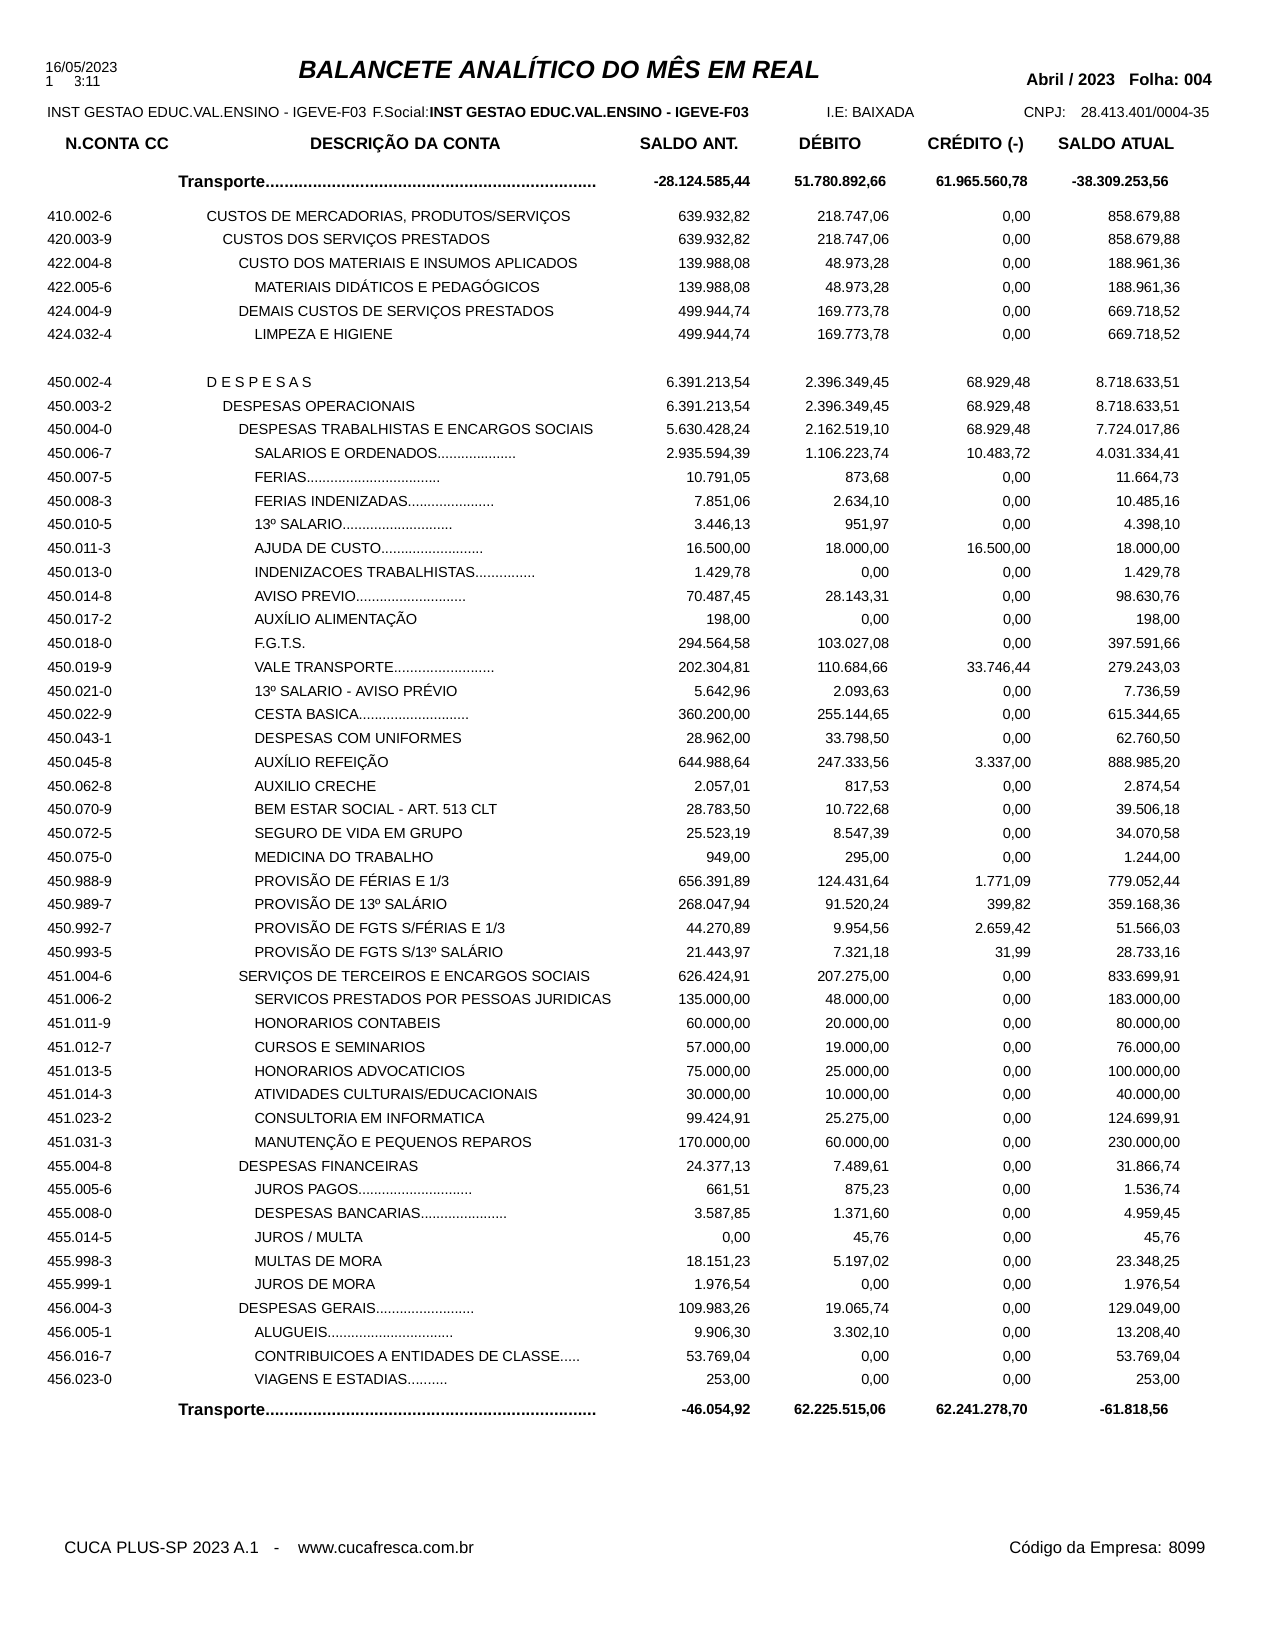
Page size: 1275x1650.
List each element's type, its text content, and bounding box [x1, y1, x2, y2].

text 8 [822, 184, 830, 190]
text 669.718,52 [1108, 327, 1202, 343]
text INDENIZACOES TRABALHISTAS............... [254, 564, 561, 581]
text 6/05/2023 [53, 59, 139, 76]
text 0,00 [1002, 517, 1052, 533]
text 0,00 [1003, 1087, 1053, 1103]
text JUROS PAGOS............................. [254, 1182, 533, 1198]
text 450.988-9 [47, 873, 134, 889]
text CUSTOS DE MERCADORIAS, PRODUTOS/SERVIÇOS [206, 208, 603, 224]
text 0,00 [1003, 802, 1053, 818]
text 198,00 [1136, 612, 1202, 628]
text 169.773,78 [817, 327, 911, 343]
text 450.011-3 [47, 541, 134, 557]
text 7.724.017,86 [1096, 422, 1202, 438]
text 0,00 [1003, 778, 1053, 794]
text 450.002-4 [47, 374, 134, 391]
text 5 [794, 184, 802, 190]
text 0,00 [1003, 1134, 1053, 1151]
text 455.004-8 [47, 1158, 134, 1174]
text 169.773,78 [817, 303, 911, 319]
text 62.241.278,70 [936, 1402, 1050, 1418]
text 450.006-7 [47, 446, 134, 462]
text MEDICINA DO TRABALHO [254, 849, 525, 866]
text 7.321,18 [833, 944, 911, 961]
text DÉBITO [799, 134, 887, 153]
text 451.023-2 [47, 1111, 134, 1127]
text 451.006-2 [47, 992, 134, 1008]
text 951,97 [845, 517, 911, 533]
text FERIAS.................................. [254, 469, 618, 486]
text 2.935.594,39 [666, 446, 772, 462]
text 2.396.349,45 [805, 374, 911, 391]
text JUROS / MULTA [254, 1229, 533, 1246]
text -46.054,92 [681, 1402, 772, 1418]
text 0,00 [1002, 469, 1053, 486]
text 450.992-7 [47, 921, 134, 937]
text 399,82 [987, 897, 1053, 913]
text 0,00 [1003, 1158, 1053, 1174]
text 0,00 [1002, 1301, 1052, 1317]
text 9 [850, 174, 858, 190]
text CRÉDITO (-) [927, 134, 1051, 153]
text 0,00 [722, 1229, 772, 1246]
text 450.018-0 [47, 636, 134, 652]
text VALE TRANSPORTE......................... [254, 659, 520, 676]
text 5.197,02 [833, 1253, 911, 1269]
text 656.391,89 [678, 873, 772, 889]
text 0,00 [1003, 1063, 1053, 1079]
text 6 [878, 174, 908, 190]
text MANUTENÇÃO E PEQUENOS REPAROS [254, 1134, 566, 1151]
text 424.004-9 [47, 303, 134, 319]
text 450.004-0 [47, 422, 134, 438]
text 450.070-9 [47, 802, 134, 818]
text 615.344,65 [1108, 707, 1202, 723]
text 0,00 [1002, 256, 1053, 272]
text ALUGUEIS................................ [254, 1324, 606, 1341]
text 0,00 [1003, 1229, 1053, 1246]
text 294.564,58 [678, 636, 772, 652]
text 1.429,78 [694, 564, 772, 581]
text 25.000,00 [825, 1063, 911, 1079]
text 7.851,06 [694, 493, 772, 509]
text 3 [1140, 174, 1148, 184]
text 0,00 [1003, 1348, 1053, 1364]
text 450.014-8 [47, 588, 134, 604]
text 48.973,28 [825, 279, 911, 296]
text 13º SALARIO - AVISO PRÉVIO [254, 683, 520, 699]
text N.CONTA CC [65, 134, 194, 153]
text 3.337,00 [975, 754, 1053, 771]
text 456.016-7 [47, 1348, 134, 1364]
text AVISO PREVIO............................ [254, 588, 561, 604]
text 0,00 [1002, 493, 1052, 509]
text 450.075-0 [47, 849, 134, 866]
text 139.988,08 [678, 256, 772, 272]
text 0 [830, 174, 838, 190]
text 5 [1152, 184, 1160, 190]
text 456.005-1 [47, 1324, 134, 1341]
text 183.000,00 [1108, 992, 1202, 1008]
text 255.144,65 [817, 707, 911, 723]
text 4.398,10 [1124, 517, 1202, 533]
text 8.718.633,51 [1096, 398, 1202, 414]
text 10.722,68 [825, 802, 911, 818]
text 188.961,36 [1108, 279, 1202, 296]
text 1.106.223,74 [805, 446, 911, 462]
text 639.932,82 [678, 208, 772, 224]
text CONSULTORIA EM INFORMATICA [254, 1111, 566, 1127]
text 422.004-8 [47, 256, 134, 272]
text 6 [1160, 174, 1190, 190]
text MATERIAIS DIDÁTICOS E PEDAGÓGICOS [254, 279, 603, 296]
text 0,00 [1003, 826, 1053, 842]
text 98.630,76 [1116, 588, 1202, 604]
text 0,00 [1003, 1253, 1053, 1269]
text PROVISÃO DE 13º SALÁRIO [254, 897, 471, 913]
text 4.959,45 [1124, 1206, 1202, 1222]
text 626.424,91 [678, 968, 772, 984]
text 40.000,00 [1116, 1087, 1202, 1103]
text 499.944,74 [678, 303, 772, 319]
text 451.014-3 [47, 1087, 134, 1103]
text 0 [1104, 174, 1112, 190]
text 450.021-0 [47, 683, 134, 699]
text 28.962,00 [686, 731, 772, 747]
text BALANCETE ANALÍTICO DO MÊS EM REAL [298, 57, 844, 84]
text 0,00 [1003, 1016, 1053, 1032]
text www.cucafresca.com.br [298, 1539, 500, 1558]
text - [1072, 174, 1076, 190]
text PROVISÃO DE FÉRIAS E 1/3 [254, 873, 473, 889]
text 100.000,00 [1108, 1063, 1202, 1079]
text 23.348,25 [1116, 1253, 1202, 1269]
text 9 [1112, 174, 1120, 190]
text . [1120, 174, 1124, 190]
text MULTAS DE MORA [254, 1253, 406, 1269]
text 16.500,00 [967, 541, 1053, 557]
text 76.000,00 [1116, 1039, 1202, 1056]
text 18.000,00 [825, 541, 911, 557]
text SERVIÇOS DE TERCEIROS E ENCARGOS SOCIAIS [238, 968, 637, 984]
text PROVISÃO DE FGTS S/FÉRIAS E 1/3 [254, 921, 637, 937]
text Abril / 2023 Folha: 004 [1026, 71, 1234, 89]
text 875,23 [845, 1182, 911, 1198]
text HONORARIOS CONTABEIS [254, 1016, 637, 1032]
text JUROS DE MORA [254, 1277, 397, 1293]
text 455.998-3 [47, 1253, 134, 1269]
text 30.000,00 [686, 1087, 772, 1103]
text 0,00 [1002, 707, 1052, 723]
text 16.500,00 [686, 541, 772, 557]
text . [838, 174, 842, 190]
text 450.062-8 [47, 778, 134, 794]
text 19.065,74 [825, 1301, 911, 1317]
text 188.961,36 [1108, 256, 1202, 272]
text 499.944,74 [678, 327, 772, 343]
text 28.783,50 [686, 802, 772, 818]
text SALDO ANT. [639, 134, 773, 153]
text 279.243,03 [1108, 659, 1202, 676]
text 0,00 [861, 564, 911, 581]
text 45,76 [1144, 1229, 1202, 1246]
text 0,00 [1002, 588, 1052, 604]
text 450.019-9 [47, 659, 134, 676]
text 13º SALARIO............................ [254, 517, 561, 533]
text 268.047,94 [678, 897, 772, 913]
text 110.684,66 [817, 659, 911, 676]
text CONTRIBUICOES A ENTIDADES DE CLASSE..... [254, 1348, 606, 1364]
text 5 [1132, 184, 1140, 190]
text CUSTO DOS MATERIAIS E INSUMOS APLICADOS [238, 256, 603, 272]
text 28.143,31 [825, 588, 911, 604]
text 10.000,00 [825, 1087, 911, 1103]
text 230.000,00 [1108, 1134, 1202, 1151]
text 3 [1140, 184, 1148, 190]
text SEGURO DE VIDA EM GRUPO [254, 826, 525, 842]
text 7.489,61 [833, 1158, 911, 1174]
text 25.523,19 [686, 826, 772, 842]
text 68.929,48 [966, 374, 1053, 391]
text 11.664,73 [1116, 469, 1202, 486]
text 451.011-9 [47, 1016, 134, 1032]
text VIAGENS E ESTADIAS.......... [254, 1372, 606, 1388]
text 68.929,48 [966, 422, 1053, 438]
text 0,00 [1002, 327, 1053, 343]
text HONORARIOS ADVOCATICIOS [254, 1063, 566, 1079]
text 0,00 [1002, 303, 1053, 319]
text 858.679,88 [1108, 232, 1202, 248]
text 48.000,00 [825, 992, 911, 1008]
text 2.093,63 [833, 683, 911, 699]
text CNPJ: 28.413.401/0004-35 [1023, 105, 1234, 121]
text 1.429,78 [1124, 564, 1202, 581]
text 450.072-5 [47, 826, 134, 842]
text 1.244,00 [1124, 849, 1202, 866]
text 109.983,26 [678, 1301, 772, 1317]
text Transporte...................................................................... [178, 172, 622, 191]
text 0,00 [1002, 279, 1053, 296]
text 0,00 [1003, 612, 1053, 628]
text I.E: BAIXADA [826, 105, 936, 121]
text Código da Empresa: 8099 [1009, 1539, 1230, 1558]
text 3 [1076, 184, 1084, 190]
text AUXÍLIO ALIMENTAÇÃO [254, 612, 561, 628]
text 2.162.519,10 [805, 422, 911, 438]
text . [810, 174, 814, 190]
text 450.045-8 [47, 754, 134, 771]
text 4.031.334,41 [1096, 446, 1202, 462]
text 450.003-2 [47, 398, 134, 414]
text 817,53 [845, 778, 911, 794]
text 13.208,40 [1116, 1324, 1202, 1341]
text 0,00 [861, 1348, 911, 1364]
text 0,00 [1003, 683, 1053, 699]
text 20.000,00 [825, 1016, 911, 1032]
text FERIAS INDENIZADAS...................... [254, 493, 561, 509]
text 644.988,64 [678, 754, 772, 771]
text DESPESAS COM UNIFORMES [254, 731, 520, 747]
text CURSOS E SEMINARIOS [254, 1039, 449, 1056]
text 0,00 [1002, 208, 1053, 224]
text 949,00 [706, 849, 772, 866]
text 8 [1084, 184, 1092, 190]
text 1 [45, 59, 53, 73]
text 31.866,74 [1116, 1158, 1202, 1174]
text - [273, 1539, 298, 1558]
text 0,00 [1003, 992, 1053, 1008]
text 2.874,54 [1124, 778, 1202, 794]
text AUXILIO CRECHE [254, 778, 398, 794]
text 456.023-0 [47, 1372, 134, 1388]
text 70.487,45 [686, 588, 772, 604]
text 420.003-9 [47, 232, 134, 248]
text 6.391.213,54 [666, 398, 772, 414]
text 0,00 [1003, 1039, 1053, 1056]
text DESPESAS TRABALHISTAS E ENCARGOS SOCIAIS [238, 422, 618, 438]
text 2.057,01 [694, 778, 772, 794]
text 2.659,42 [975, 921, 1053, 937]
text CESTA BASICA............................ [254, 707, 520, 723]
text Transporte...................................................................... [178, 1400, 622, 1419]
text 360.200,00 [678, 707, 772, 723]
text 103.027,08 [817, 636, 911, 652]
text 253,00 [706, 1372, 772, 1388]
text 8 [842, 184, 850, 190]
text SALARIOS E ORDENADOS.................... [254, 446, 618, 462]
text DEMAIS CUSTOS DE SERVIÇOS PRESTADOS [238, 303, 603, 319]
text 450.007-5 [47, 469, 134, 486]
text 247.333,56 [817, 754, 911, 771]
text -28.124.585,44 [653, 173, 773, 190]
text 0,00 [1003, 731, 1053, 747]
text 833.699,91 [1108, 968, 1202, 984]
text 450.043-1 [47, 731, 134, 747]
text 5.642,96 [694, 683, 772, 699]
text 0,00 [1002, 232, 1053, 248]
text 450.017-2 [47, 612, 134, 628]
text 9.954,56 [833, 921, 911, 937]
text 25.275,00 [825, 1111, 911, 1127]
text 6 [870, 174, 878, 190]
text 3.446,13 [694, 517, 772, 533]
text 7.736,59 [1124, 683, 1202, 699]
text 39.506,18 [1116, 802, 1202, 818]
text 33.798,50 [825, 731, 911, 747]
text 218.747,06 [817, 208, 911, 224]
text LIMPEZA E HIGIENE [254, 327, 603, 343]
text ATIVIDADES CULTURAIS/EDUCACIONAIS [254, 1087, 566, 1103]
text 455.999-1 [47, 1277, 134, 1293]
text 129.049,00 [1108, 1301, 1202, 1317]
text 24.377,13 [686, 1158, 772, 1174]
text CUSTOS DOS SERVIÇOS PRESTADOS [222, 232, 603, 248]
text AUXÍLIO REFEIÇÃO [254, 754, 520, 771]
text 135.000,00 [678, 992, 772, 1008]
text 62.225.515,06 [794, 1402, 908, 1418]
text 51.566,03 [1116, 921, 1202, 937]
text 455.008-0 [47, 1206, 134, 1222]
text 0,00 [861, 612, 911, 628]
text BEM ESTAR SOCIAL - ART. 513 CLT [254, 802, 525, 818]
text . [1092, 174, 1096, 190]
text 53.769,04 [1116, 1348, 1202, 1364]
text 0,00 [1002, 1206, 1052, 1222]
text 1.771,09 [975, 873, 1053, 889]
text 60.000,00 [686, 1016, 772, 1032]
text D E S P E S A S [206, 374, 335, 391]
text 0,00 [1002, 1182, 1052, 1198]
text 2.634,10 [833, 493, 911, 509]
text 10.483,72 [966, 446, 1053, 462]
text 397.591,66 [1108, 636, 1202, 652]
text -61.818,56 [1099, 1402, 1191, 1418]
text 1 [45, 73, 75, 89]
text 60.000,00 [825, 1134, 911, 1151]
text SALDO ATUAL [1058, 134, 1234, 153]
text 3.302,10 [833, 1324, 911, 1341]
text 0,00 [1002, 1324, 1052, 1341]
text 0,00 [1003, 564, 1053, 581]
text 1.976,54 [1124, 1277, 1202, 1293]
text 75.000,00 [686, 1063, 772, 1079]
text 0,00 [1003, 1277, 1053, 1293]
text 1.976,54 [694, 1277, 772, 1293]
text 124.699,91 [1108, 1111, 1202, 1127]
text DESPESAS OPERACIONAIS [222, 398, 440, 414]
text 61.965.560,78 [936, 173, 1051, 190]
text 639.932,82 [678, 232, 772, 248]
text PROVISÃO DE FGTS S/13º SALÁRIO [254, 944, 637, 961]
text 1.536,74 [1124, 1182, 1202, 1198]
text 779.052,44 [1108, 873, 1202, 889]
text 410.002-6 [47, 208, 134, 224]
text 450.013-0 [47, 564, 134, 581]
text DESPESAS FINANCEIRAS [238, 1158, 566, 1174]
text , [866, 174, 870, 190]
text 10.485,16 [1116, 493, 1202, 509]
text 451.013-5 [47, 1063, 134, 1079]
text 7 [814, 174, 822, 190]
text 45,76 [853, 1229, 911, 1246]
text 450.008-3 [47, 493, 134, 509]
text 33.746,44 [967, 659, 1053, 676]
text 9.906,30 [694, 1324, 772, 1341]
text 139.988,08 [678, 279, 772, 296]
text 0,00 [1003, 1111, 1053, 1127]
text 858.679,88 [1108, 208, 1202, 224]
text 80.000,00 [1116, 1016, 1202, 1032]
text 0,00 [1003, 968, 1053, 984]
text 28.733,16 [1116, 944, 1202, 961]
text 99.424,91 [686, 1111, 772, 1127]
text 2 [858, 174, 866, 185]
text 0,00 [1003, 636, 1053, 652]
text INST GESTAO EDUC.VAL.ENSINO - IGEVE-F03 F.Social:INST GESTAO EDUC.VAL.ENSINO - IGEVE-F03 [47, 105, 778, 121]
text 295,00 [845, 849, 911, 866]
text , [1148, 174, 1152, 190]
text 3 [1096, 184, 1104, 190]
text 18.000,00 [1116, 541, 1202, 557]
text 218.747,06 [817, 232, 911, 248]
text DESCRIÇÃO DA CONTA [310, 134, 526, 153]
text 53.769,04 [686, 1348, 772, 1364]
text 3 [1096, 174, 1104, 184]
text 1.371,60 [833, 1206, 911, 1222]
text 450.993-5 [47, 944, 134, 961]
text 198,00 [706, 612, 772, 628]
text F.G.T.S. [254, 636, 331, 652]
text 2 [1124, 174, 1132, 185]
text 44.270,89 [686, 921, 772, 937]
text 456.004-3 [47, 1301, 134, 1317]
text 2.396.349,45 [805, 398, 911, 414]
text 18.151,23 [686, 1253, 772, 1269]
text 10.791,05 [686, 469, 772, 486]
text 91.520,24 [825, 897, 911, 913]
text 3 [1076, 174, 1084, 184]
text 68.929,48 [966, 398, 1053, 414]
text 359.168,36 [1108, 897, 1202, 913]
text 450.022-9 [47, 707, 134, 723]
text 0,00 [861, 1372, 911, 1388]
text 62.760,50 [1116, 731, 1202, 747]
text 6:33:11 [75, 76, 139, 89]
text SERVICOS PRESTADOS POR PESSOAS JURIDICAS [254, 992, 637, 1008]
text 19.000,00 [825, 1039, 911, 1056]
text 669.718,52 [1108, 303, 1202, 319]
text 0,00 [1003, 849, 1053, 866]
text 3.587,85 [694, 1206, 772, 1222]
text 1 [802, 174, 810, 190]
text DESPESAS GERAIS......................... [238, 1301, 606, 1317]
text 124.431,64 [817, 873, 911, 889]
text 253,00 [1136, 1372, 1202, 1388]
text 0,00 [861, 1277, 911, 1293]
text 8.547,39 [833, 826, 911, 842]
text 5.630.428,24 [666, 422, 772, 438]
text 31,99 [995, 944, 1053, 961]
text 422.005-6 [47, 279, 134, 296]
text 6.391.213,54 [666, 374, 772, 391]
text 57.000,00 [686, 1039, 772, 1056]
text 34.070,58 [1116, 826, 1202, 842]
text 455.014-5 [47, 1229, 134, 1246]
text 451.004-6 [47, 968, 134, 984]
text 170.000,00 [678, 1134, 772, 1151]
text DESPESAS BANCARIAS...................... [254, 1206, 533, 1222]
text CUCA PLUS-SP 2023 A.1 [64, 1539, 273, 1558]
text 21.443,97 [686, 944, 772, 961]
text 451.031-3 [47, 1134, 134, 1151]
text 450.010-5 [47, 517, 134, 533]
text 8.718.633,51 [1096, 374, 1202, 391]
text 424.032-4 [47, 327, 134, 343]
text 207.275,00 [817, 968, 911, 984]
text 0,00 [1003, 1372, 1053, 1388]
text 661,51 [706, 1182, 772, 1198]
text 888.985,20 [1108, 754, 1202, 771]
text 450.989-7 [47, 897, 134, 913]
text AJUDA DE CUSTO.......................... [254, 541, 561, 557]
text 48.973,28 [825, 256, 911, 272]
text 202.304,81 [678, 659, 772, 676]
text 873,68 [845, 469, 911, 486]
text 451.012-7 [47, 1039, 134, 1056]
text 455.005-6 [47, 1182, 134, 1198]
